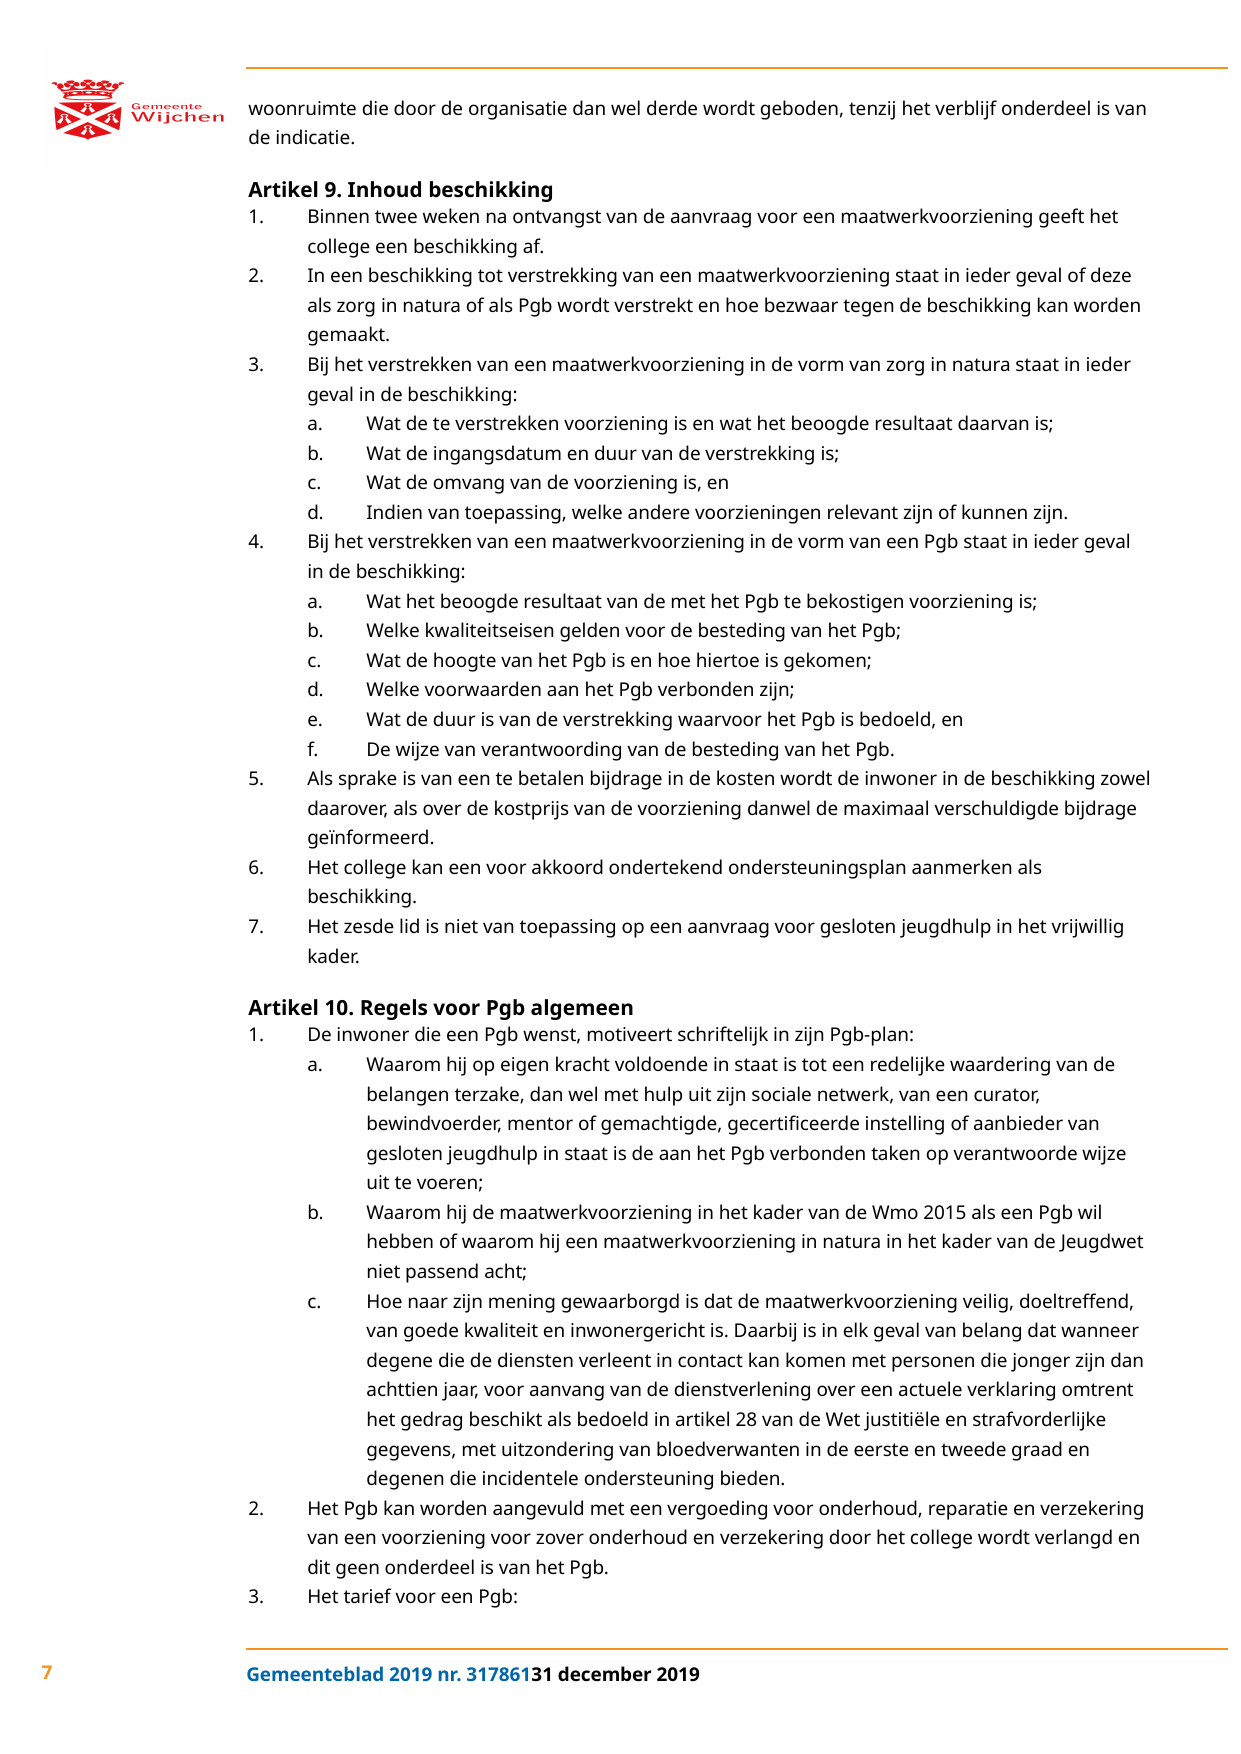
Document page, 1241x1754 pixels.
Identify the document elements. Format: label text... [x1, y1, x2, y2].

list De wijze van verantwoording van de besteding van het Pgb. [307, 736, 1152, 761]
list Wat de ingangsdatum en duur van de verstrekking is; [307, 440, 1152, 466]
list Waarom hij op eigen kracht voldoende in staat is tot een redelijke waardering van de belangen terzake, dan wel met hulp uit zijn sociale netwerk, van een curator, bewindvoerder, mentor of gemachtigde, gecertificeerde instelling of aanbieder van gesloten jeugdhulp in staat is de aan het Pgb verbonden taken op verantwoorde wijze uit te voeren; [307, 1051, 1152, 1195]
list Wat de hoogte van het Pgb is en hoe hiertoe is gekomen; [307, 647, 1152, 673]
list Hoe naar zijn mening gewaarborgd is dat de maatwerkvoorziening veilig, doeltreffend, van goede kwaliteit en inwonergericht is. Daarbij is in elk geval van belang dat wanneer degene die de diensten verleent in contact kan komen met personen die jonger zijn dan achttien jaar, voor aanvang van de dienstverlening over een actuele verklaring omtrent het gedrag beschikt als bedoeld in artikel 28 van de Wet justitiële en strafvorderlijke gegevens, met uitzondering van bloedverwanten in de eerste en tweede graad en degenen die incidentele ondersteuning bieden. [307, 1288, 1152, 1491]
list Waarom hij de maatwerkvoorziening in het kader van de Wmo 2015 als een Pgb wil hebben of waarom hij een maatwerkvoorziening in natura in het kader van de Jeugdwet niet passend acht; [307, 1199, 1152, 1284]
list Indien van toepassing, welke andere voorzieningen relevant zijn of kunnen zijn. [307, 499, 1152, 525]
text Artikel 10. Regels voor Pgb algemeen [248, 993, 1152, 1022]
list Het college kan een voor akkoord ondertekend ondersteuningsplan aanmerken als beschikking. [248, 854, 1152, 909]
list Welke voorwaarden aan het Pgb verbonden zijn; [307, 677, 1152, 702]
list Bij het verstrekken van een maatwerkvoorziening in de vorm van een Pgb staat in ieder geval in de beschikking: [248, 529, 1152, 584]
text woonruimte die door de organisatie dan wel derde wordt geboden, tenzij het verblijf onderdeel is van de indicatie. [248, 95, 1152, 150]
list De inwoner die een Pgb wenst, motiveert schriftelijk in zijn Pgb-plan: [248, 1022, 1152, 1047]
text Artikel 9. Inhoud beschikking [248, 175, 1152, 203]
list Wat de omvang van de voorziening is, en [307, 469, 1152, 495]
list Het tarief voor een Pgb: [248, 1584, 1152, 1609]
list Het zesde lid is niet van toepassing op een aanvraag voor gesloten jeugdhulp in het vrijwillig kader. [248, 913, 1152, 968]
list Wat het beoogde resultaat van de met het Pgb te bekostigen voorziening is; [307, 588, 1152, 613]
list In een beschikking tot verstrekking van een maatwerkvoorziening staat in ieder geval of deze als zorg in natura of als Pgb wordt verstrekt en hoe bezwaar tegen de beschikking kan worden gemaakt. [248, 262, 1152, 347]
list Als sprake is van een te betalen bijdrage in de kosten wordt de inwoner in de beschikking zowel daarover, als over de kostprijs van de voorziening danwel de maximaal verschuldigde bijdrage geïnformeerd. [248, 765, 1152, 850]
list Wat de te verstrekken voorziening is en wat het beoogde resultaat daarvan is; [307, 410, 1152, 436]
list Wat de duur is van de verstrekking waarvoor het Pgb is bedoeld, en [307, 706, 1152, 732]
list Bij het verstrekken van een maatwerkvoorziening in de vorm van zorg in natura staat in ieder geval in de beschikking: [248, 351, 1152, 406]
picture [41, 47, 231, 172]
list Binnen twee weken na ontvangst van de aanvraag voor een maatwerkvoorziening geeft het college een beschikking af. [248, 203, 1152, 258]
list Het Pgb kan worden aangevuld met een vergoeding voor onderhoud, reparatie en verzekering van een voorziening voor zover onderhoud en verzekering door het college wordt verlangd en dit geen onderdeel is van het Pgb. [248, 1495, 1152, 1580]
list Welke kwaliteitseisen gelden voor de besteding van het Pgb; [307, 617, 1152, 643]
